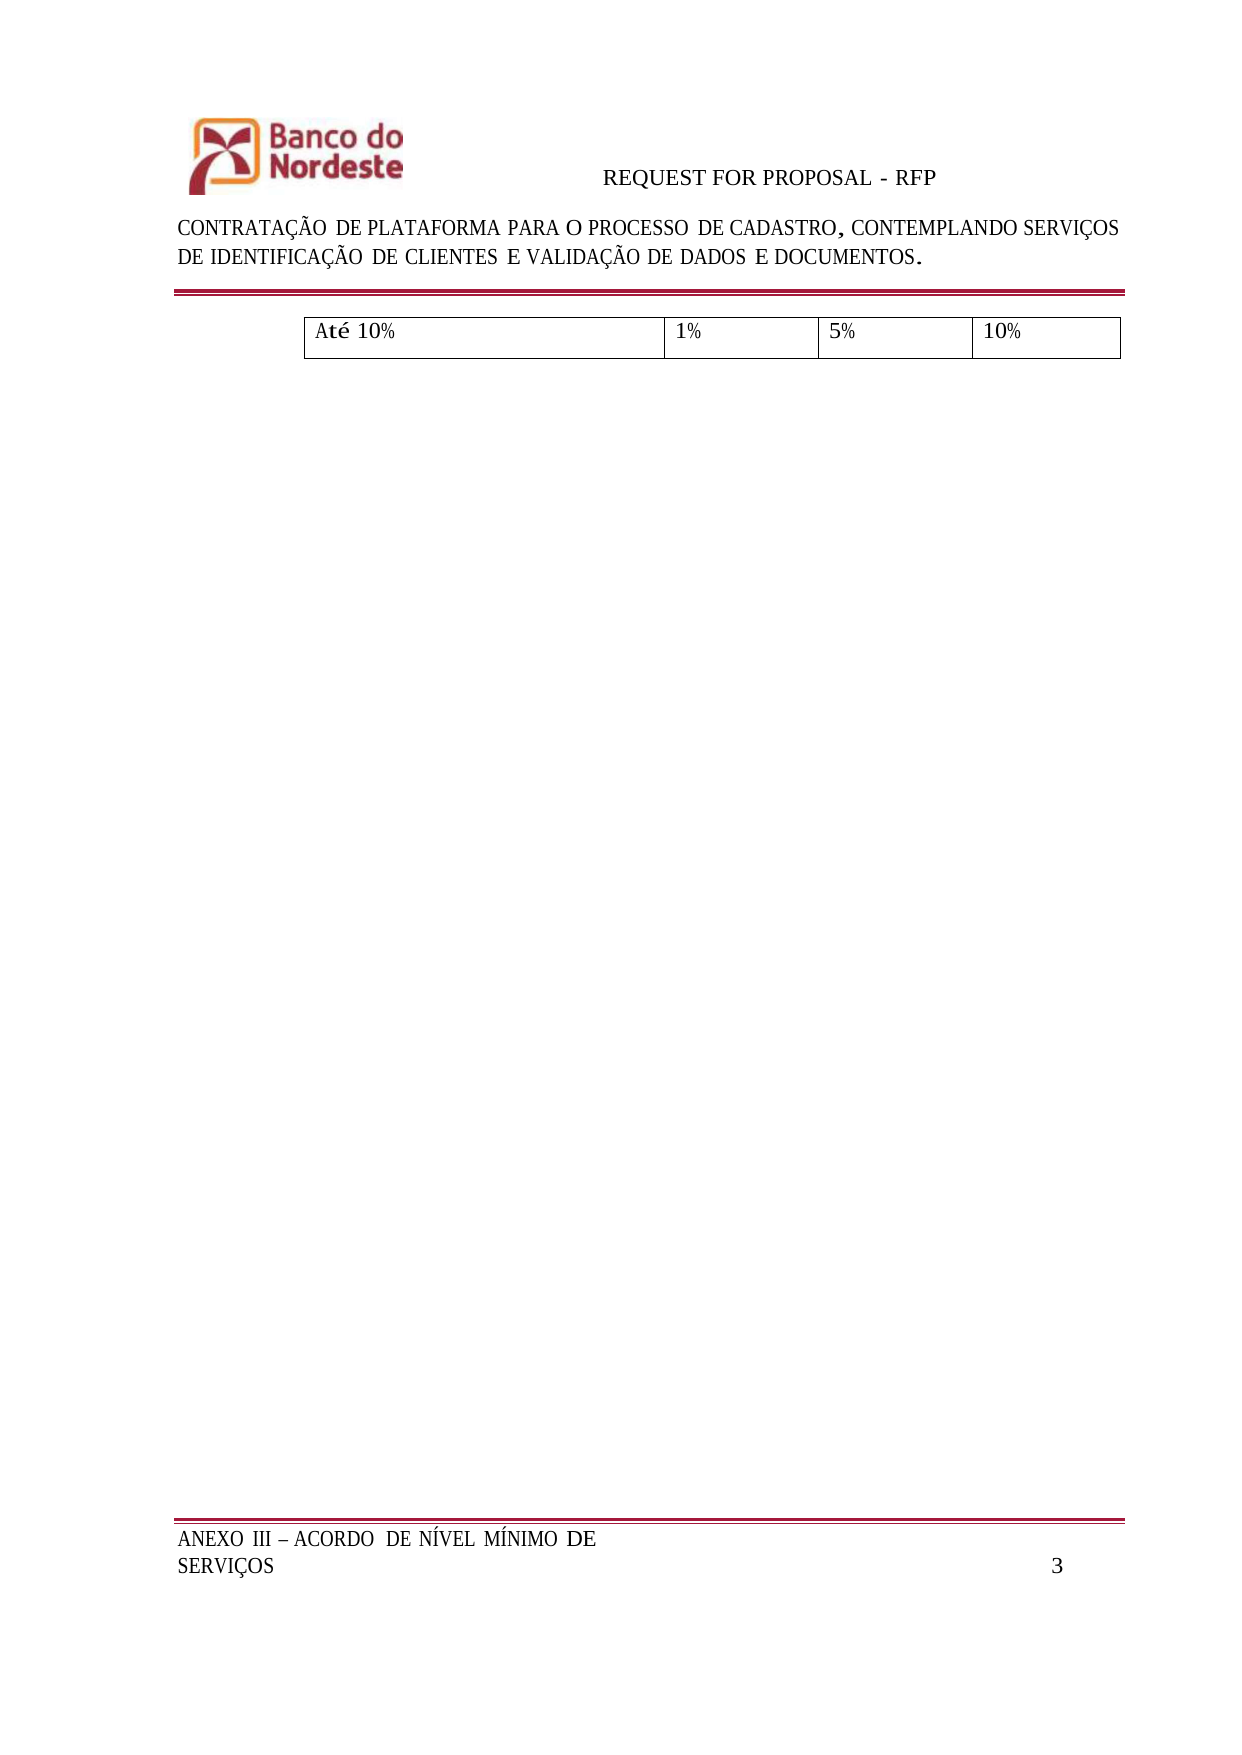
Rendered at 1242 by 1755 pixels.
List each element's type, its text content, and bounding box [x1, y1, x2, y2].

table_cell 10% [973, 318, 1120, 358]
table_cell Até 10% [305, 318, 664, 358]
table_cell 5% [819, 318, 972, 358]
table_cell 1% [665, 318, 818, 358]
